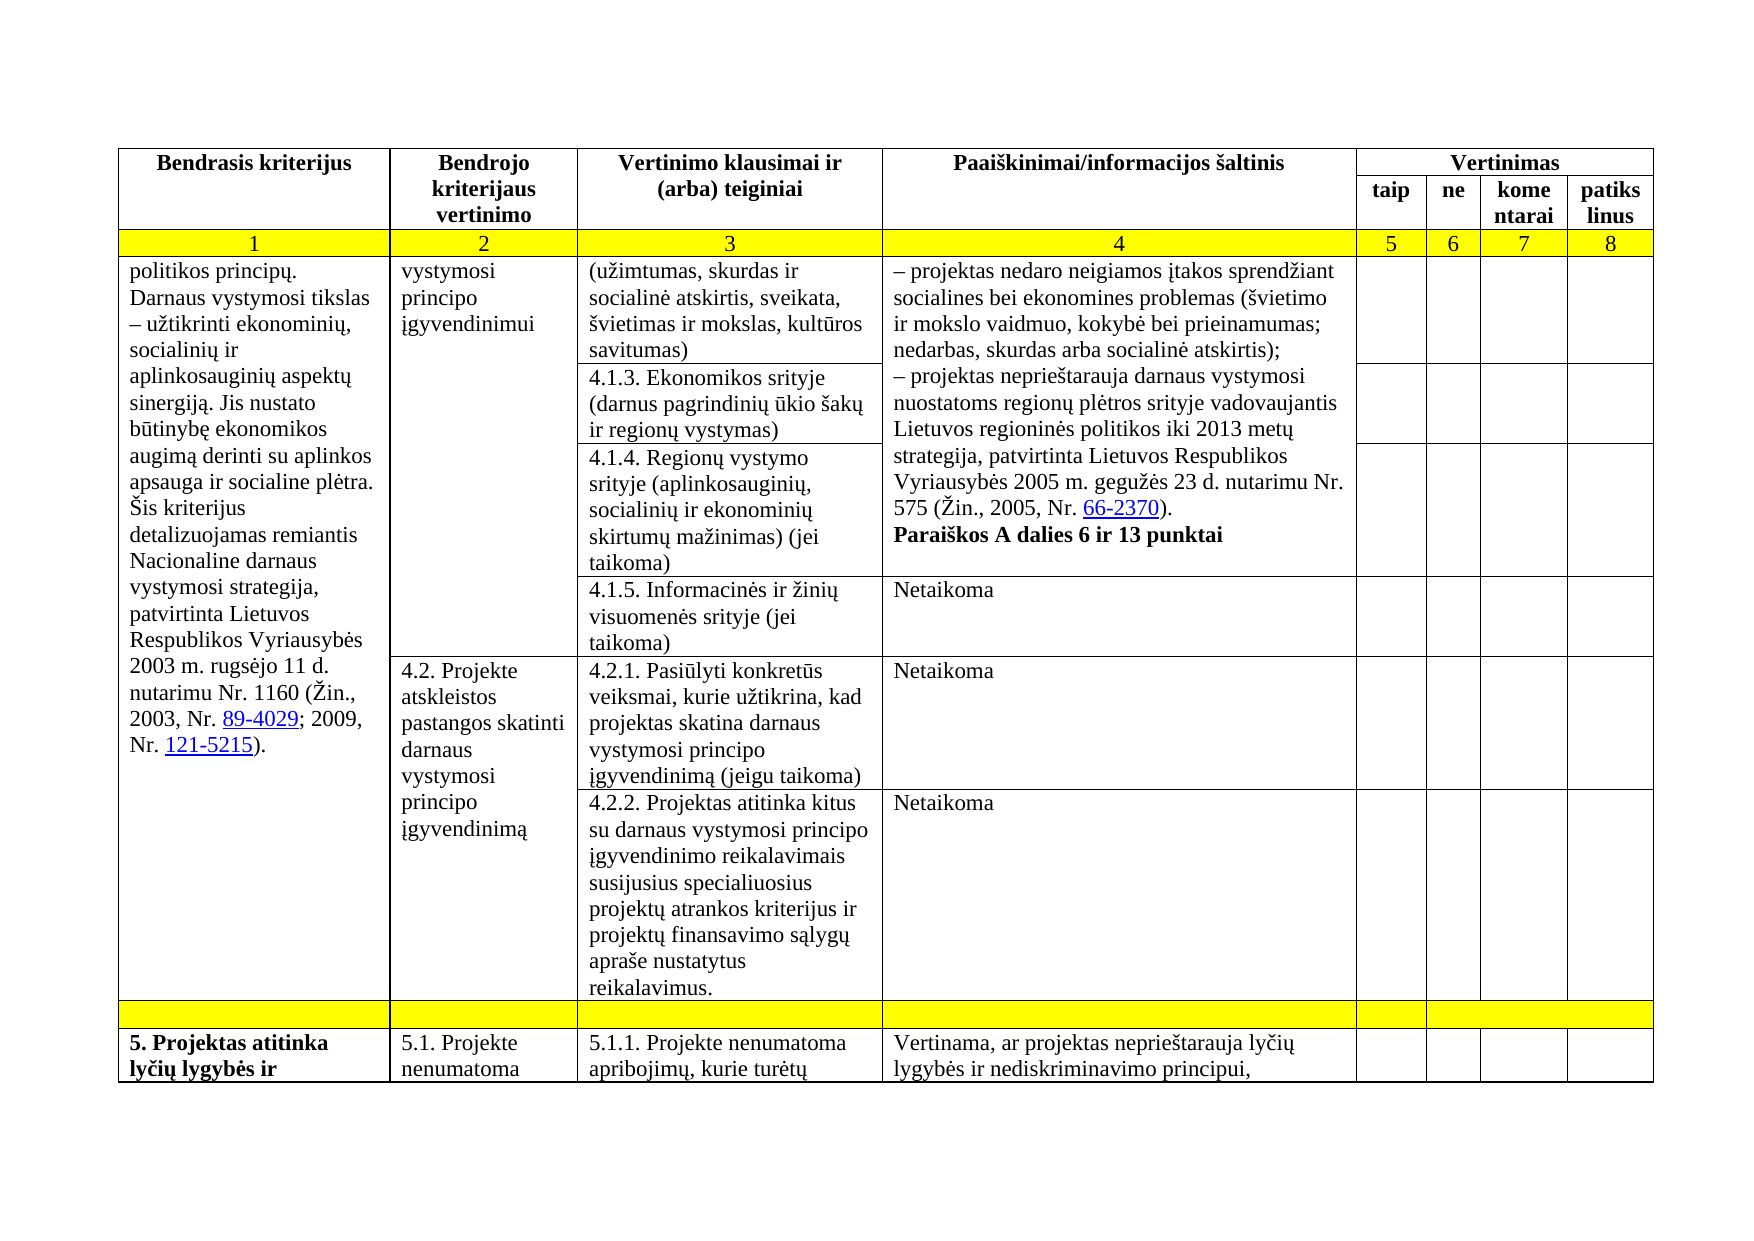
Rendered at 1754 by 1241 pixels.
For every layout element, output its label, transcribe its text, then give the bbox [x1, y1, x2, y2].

table_cell 4.2.1. Pasiūlyti konkretūs veiksmai, kurie užtikrina, kad projektas skatina darnaus vystymosi principo įgyvendinimą (jeigu taikoma) [578, 657, 882, 788]
table_cell 5 [1357, 230, 1426, 256]
table_cell Vertinama, ar projektas neprieštarauja lyčių lygybės ir nediskriminavimo principui, [883, 1029, 1356, 1081]
table_cell [1427, 790, 1480, 1000]
table_cell Netaikoma [883, 657, 1356, 788]
table_cell [1357, 790, 1426, 1000]
table_cell [1357, 444, 1426, 576]
table_cell [1481, 790, 1567, 1000]
table_cell 4 [883, 230, 1356, 256]
table_cell [1357, 257, 1426, 363]
table_cell [1427, 444, 1480, 576]
table_cell 4.2. Projekte atskleistos pastangos skatinti darnaus vystymosi principo įgyvendinimą [391, 657, 577, 1000]
table_cell [1357, 1001, 1426, 1028]
table_header Bendrojo kriterijaus vertinimo aspektai [391, 149, 577, 229]
table_cell 5.1.1. Projekte nenumatoma apribojimų, kurie turėtų [578, 1029, 882, 1081]
table_cell [1481, 257, 1567, 363]
table_cell [1481, 1029, 1567, 1081]
table_cell [1481, 657, 1567, 788]
table_cell 3 [578, 230, 882, 256]
table_cell [1481, 364, 1567, 443]
table_cell [1481, 444, 1567, 576]
table_cell 4.1.3. Ekonomikos srityje (darnus pagrindinių ūkio šakų ir regionų vystymas) [578, 364, 882, 443]
table_cell [1568, 577, 1653, 656]
table_cell politikos principų. Darnaus vystymosi tikslas – užtikrinti ekonominių, socialinių ir aplinkosauginių aspektų sinergiją. Jis nustato būtinybę ekonomikos augimą derinti su aplinkos apsauga ir socialine plėtra. Šis kriterijus detalizuojamas remiantis Nacionaline darnaus vystymosi strategija, patvirtinta Lietuvos Respublikos Vyriausybės 2003 m. rugsėjo 11 d. nutarimu Nr. 1160 (Žin., 2003, Nr. 89-4029; 2009, Nr. 121-5215). [119, 257, 389, 1000]
table_header Bendrasis kriterijus [119, 149, 389, 229]
table_cell [883, 1001, 1356, 1028]
table_cell 5. Projektas atitinka lyčių lygybės ir [119, 1029, 389, 1081]
table_cell vystymosi principo įgyvendinimui [391, 257, 577, 656]
table_cell [1568, 444, 1653, 576]
table_cell [1357, 657, 1426, 788]
table_cell [1481, 577, 1567, 656]
table_header Paaiškinimai/informacijos šaltinis [883, 149, 1356, 229]
table_cell (užimtumas, skurdas ir socialinė atskirtis, sveikata, švietimas ir mokslas, kultūros savitumas) [578, 257, 882, 363]
table_cell [1568, 1029, 1653, 1081]
table_cell [1427, 257, 1480, 363]
table_cell [578, 1001, 882, 1028]
table_cell [1427, 577, 1480, 656]
table_cell [1427, 1001, 1653, 1028]
table_cell [1357, 364, 1426, 443]
table_cell 4.1.4. Regionų vystymo srityje (aplinkosauginių, socialinių ir ekonominių skirtumų mažinimas) (jei taikoma) [578, 444, 882, 576]
table_cell [1427, 1029, 1480, 1081]
table_cell 1 [119, 230, 389, 256]
table_cell Netaikoma [883, 577, 1356, 656]
table_cell [1568, 790, 1653, 1000]
table_cell Netaikoma [883, 790, 1356, 1000]
table_cell [1568, 257, 1653, 363]
table_header Vertinimo klausimai ir (arba) teiginiai [578, 149, 882, 229]
table_cell 5.1. Projekte nenumatoma [391, 1029, 577, 1081]
table_cell [391, 1001, 577, 1028]
table_cell taip [1357, 176, 1426, 229]
table_cell – projektas nedaro neigiamos įtakos sprendžiant socialines bei ekonomines problemas (švietimo ir mokslo vaidmuo, kokybė bei prieinamumas; nedarbas, skurdas arba socialinė atskirtis); – projektas neprieštarauja darnaus vystymosi nuostatoms regionų plėtros srityje vadovaujantis Lietuvos regioninės politikos iki 2013 metų strategija, patvirtinta Lietuvos Respublikos Vyriausybės 2005 m. gegužės 23 d. nutarimu Nr. 575 (Žin., 2005, Nr. 66-2370). Paraiškos A dalies 6 ir 13 punktai [883, 257, 1356, 576]
table_cell [1357, 577, 1426, 656]
table_header Vertinimas [1357, 149, 1653, 175]
table_cell 4.2.2. Projektas atitinka kitus su darnaus vystymosi principo įgyvendinimo reikalavimais susijusius specialiuosius projektų atrankos kriterijus ir projektų finansavimo sąlygų apraše nustatytus reikalavimus. [578, 790, 882, 1000]
table_cell [1357, 1029, 1426, 1081]
table_cell 2 [391, 230, 577, 256]
table_cell 7 [1481, 230, 1567, 256]
table_cell 4.1.5. Informacinės ir žinių visuomenės srityje (jei taikoma) [578, 577, 882, 656]
table_cell [1568, 364, 1653, 443]
table_cell [1568, 657, 1653, 788]
table_cell patikslinus [1568, 176, 1653, 229]
table_cell 6 [1427, 230, 1480, 256]
table_cell ne [1427, 176, 1480, 229]
table_cell [119, 1001, 389, 1028]
table_cell 8 [1568, 230, 1653, 256]
table_cell komentarai [1481, 176, 1567, 229]
table_cell [1427, 657, 1480, 788]
table_cell [1427, 364, 1480, 443]
